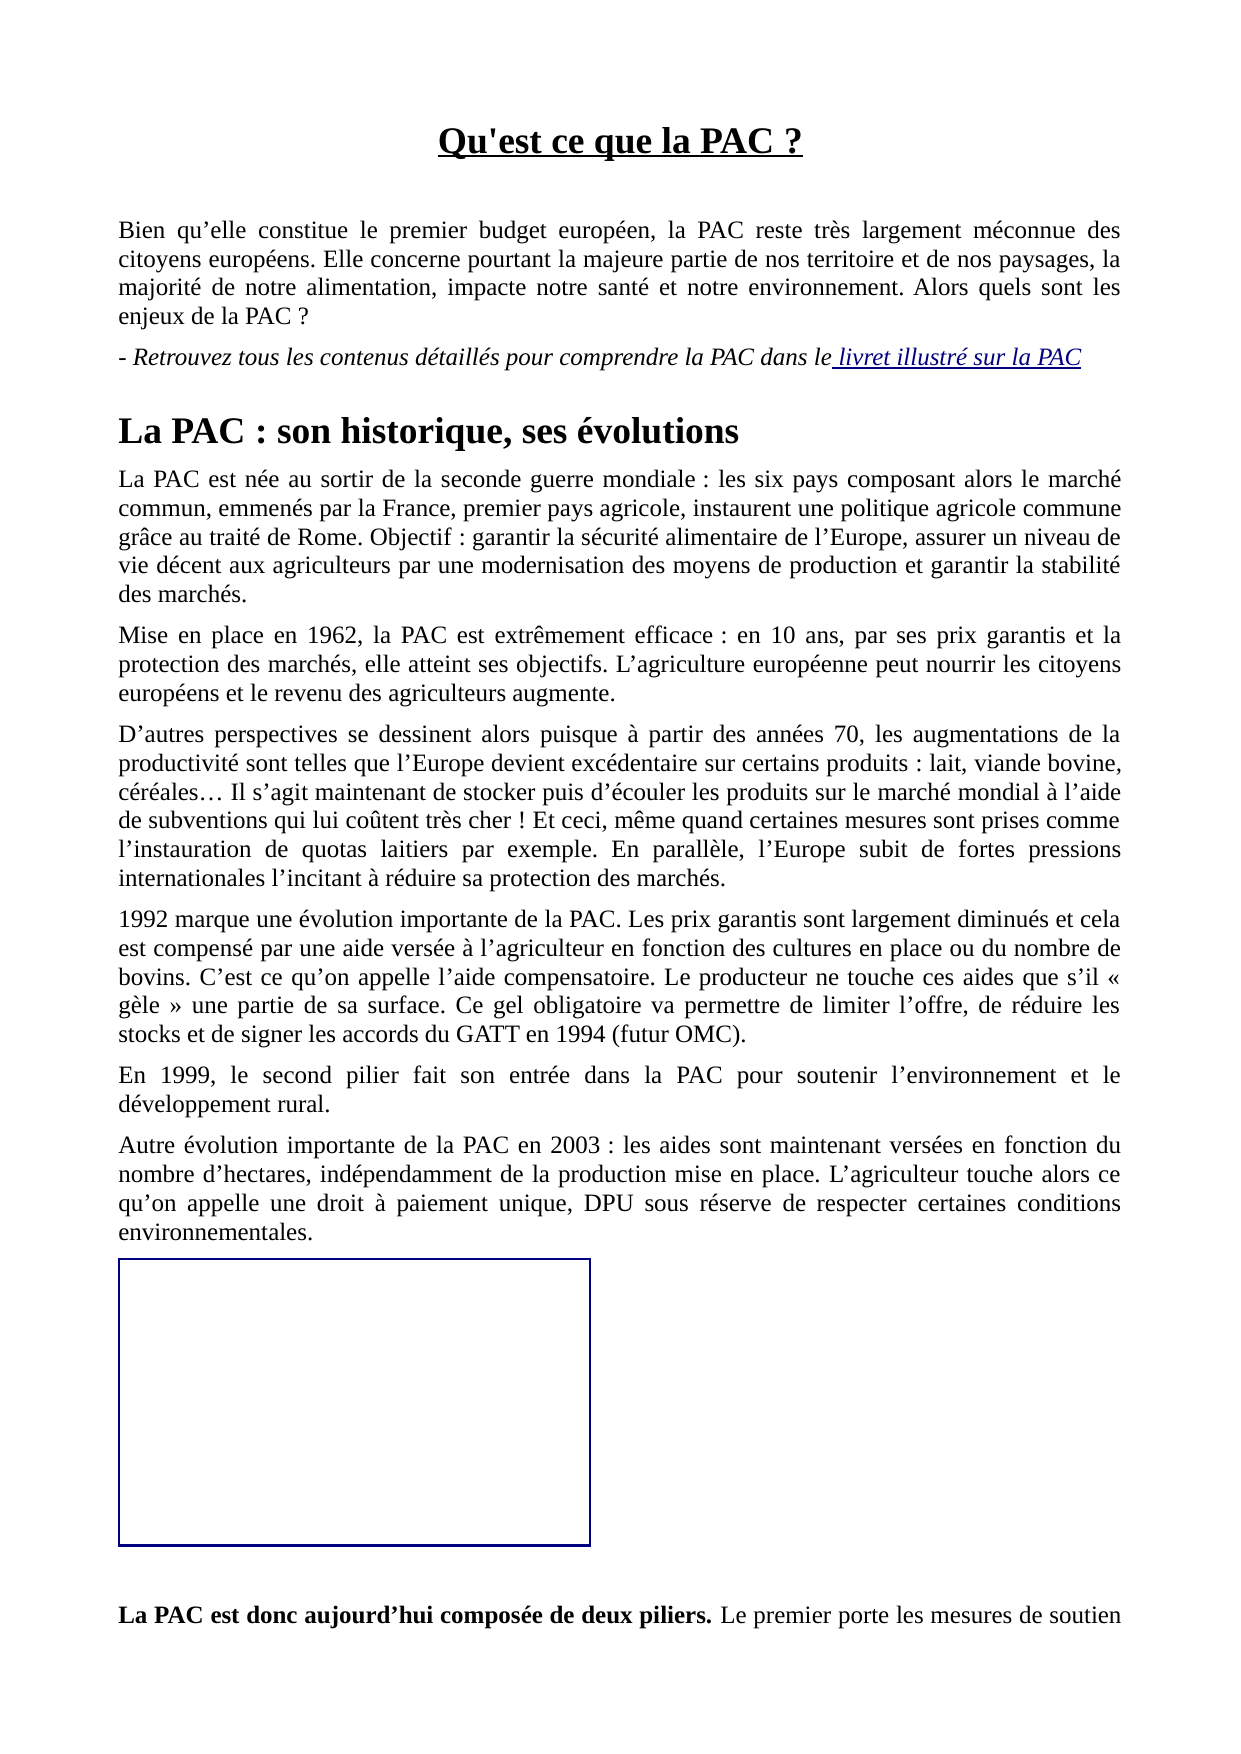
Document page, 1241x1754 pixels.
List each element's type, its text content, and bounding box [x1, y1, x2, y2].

text La PAC est née au sortir de la seconde guerre mondiale : les six pays composant alors le marché commun, emmenés par la France, premier pays agricole, instaurent une politique agricole commune grâce au traité de Rome. Objectif : garantir la sécurité alimentaire de l’Europe, assurer un niveau de vie décent aux agriculteurs par une modernisation des moyens de production et garantir la stabilité des marchés. [118, 464, 1122, 608]
text Autre évolution importante de la PAC en 2003 : les aides sont maintenant versées en fonction du nombre d’hectares, indépendamment de la production mise en place. L’agriculteur touche alors ce qu’on appelle une droit à paiement unique, DPU sous réserve de respecter certaines conditions environnementales. [118, 1131, 1122, 1246]
text Bien qu’elle constitue le premier budget européen, la PAC reste très largement méconnue des citoyens européens. Elle concerne pourtant la majeure partie de nos territoire et de nos paysages, la majorité de notre alimentation, impacte notre santé et notre environnement. Alors quels sont les enjeux de la PAC ? [118, 215, 1122, 330]
text En 1999, le second pilier fait son entrée dans la PAC pour soutenir l’environnement et le développement rural. [118, 1061, 1122, 1118]
subtitle La PAC : son historique, ses évolutions [118, 409, 1122, 452]
text La PAC est donc aujourd’hui composée de deux piliers. Le premier porte les mesures de soutien [118, 1600, 1122, 1629]
text D’autres perspectives se dessinent alors puisque à partir des années 70, les augmentations de la productivité sont telles que l’Europe devient excédentaire sur certains produits : lait, viande bovine, céréales… Il s’agit maintenant de stocker puis d’écouler les produits sur le marché mondial à l’aide de subventions qui lui coûtent très cher ! Et ceci, même quand certaines mesures sont prises comme l’instauration de quotas laitiers par exemple. En parallèle, l’Europe subit de fortes pressions internationales l’incitant à réduire sa protection des marchés. [118, 719, 1122, 892]
text 1992 marque une évolution importante de la PAC. Les prix garantis sont largement diminués et cela est compensé par une aide versée à l’agriculteur en fonction des cultures en place ou du nombre de bovins. C’est ce qu’on appelle l’aide compensatoire. Le producteur ne touche ces aides que s’il « gèle » une partie de sa surface. Ce gel obligatoire va permettre de limiter l’offre, de réduire les stocks et de signer les accords du GATT en 1994 (futur OMC). [118, 904, 1122, 1048]
text Mise en place en 1962, la PAC est extrêmement efficace : en 10 ans, par ses prix garantis et la protection des marchés, elle atteint ses objectifs. L’agriculture européenne peut nourrir les citoyens européens et le revenu des agriculteurs augmente. [118, 621, 1122, 707]
text - Retrouvez tous les contenus détaillés pour comprendre la PAC dans le livret illustré sur la PAC [118, 342, 1122, 371]
text Qu'est ce que la PAC ? [118, 118, 1122, 161]
